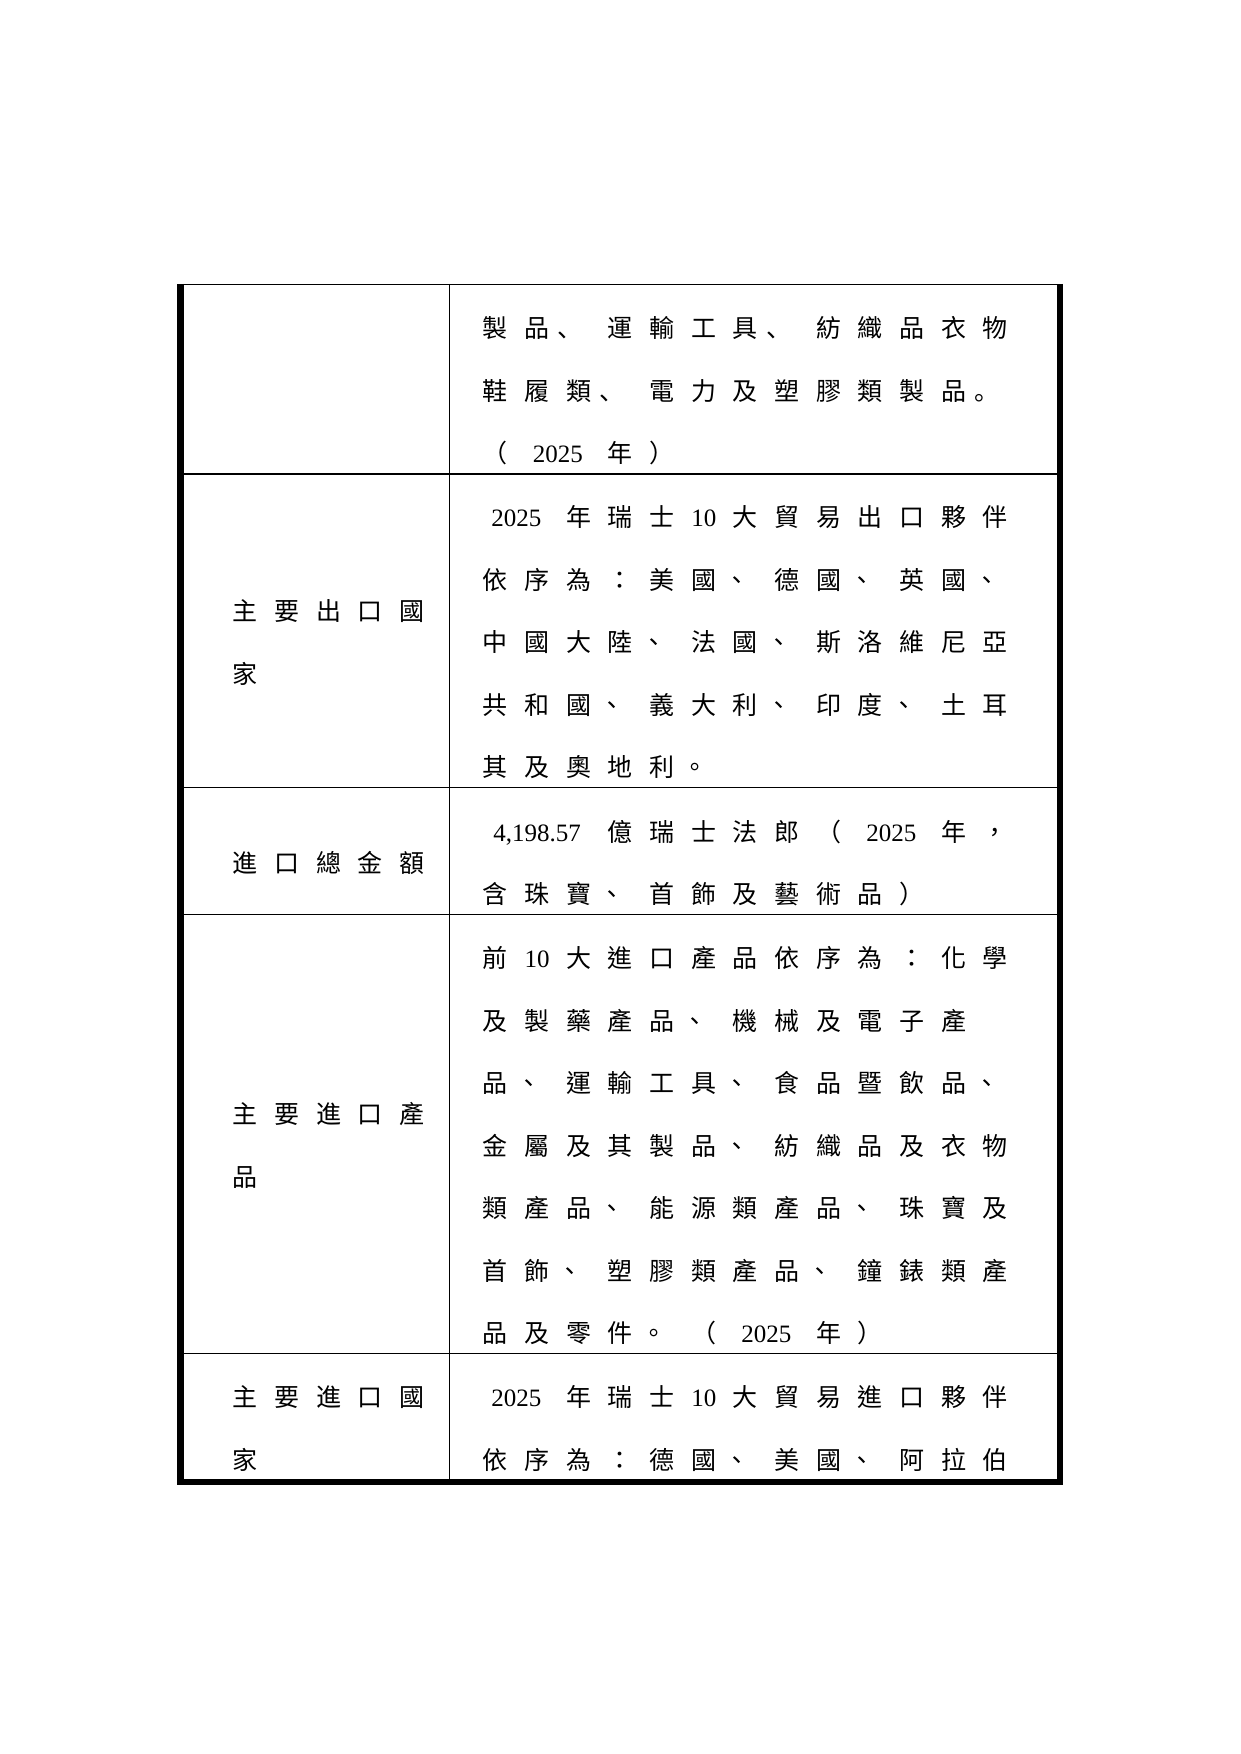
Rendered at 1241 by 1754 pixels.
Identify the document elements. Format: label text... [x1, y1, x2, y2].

table_cell 前10大進口產品依序為：化學及製藥產品、機械及電子產品、運輸工具、食品暨飲品、金屬及其製品、紡織品及衣物類產品、能源類產品、珠寶及首飾、塑膠類產品、鐘錶類產品及零件。（2025年） [450, 915, 1057, 1352]
table_cell 製品、運輸工具、紡織品衣物鞋履類、電力及塑膠類製品。（2025年） [450, 285, 1057, 473]
table_cell 主要進口國家 [184, 1354, 449, 1479]
table_cell 2025年瑞士10大貿易進口夥伴依序為：德國、美國、阿拉伯 [450, 1354, 1057, 1479]
table_cell [184, 285, 449, 473]
table_cell 主要進口產品 [184, 915, 449, 1352]
table_cell 進口總金額 [184, 788, 449, 913]
table_cell 主要出口國家 [184, 475, 449, 787]
table_cell 4,198.57億瑞士法郎（2025年，含珠寶、首飾及藝術品） [450, 788, 1057, 913]
table_cell 2025年瑞士10大貿易出口夥伴依序為：美國、德國、英國、中國大陸、法國、斯洛維尼亞共和國、義大利、印度、土耳其及奧地利。 [450, 475, 1057, 787]
